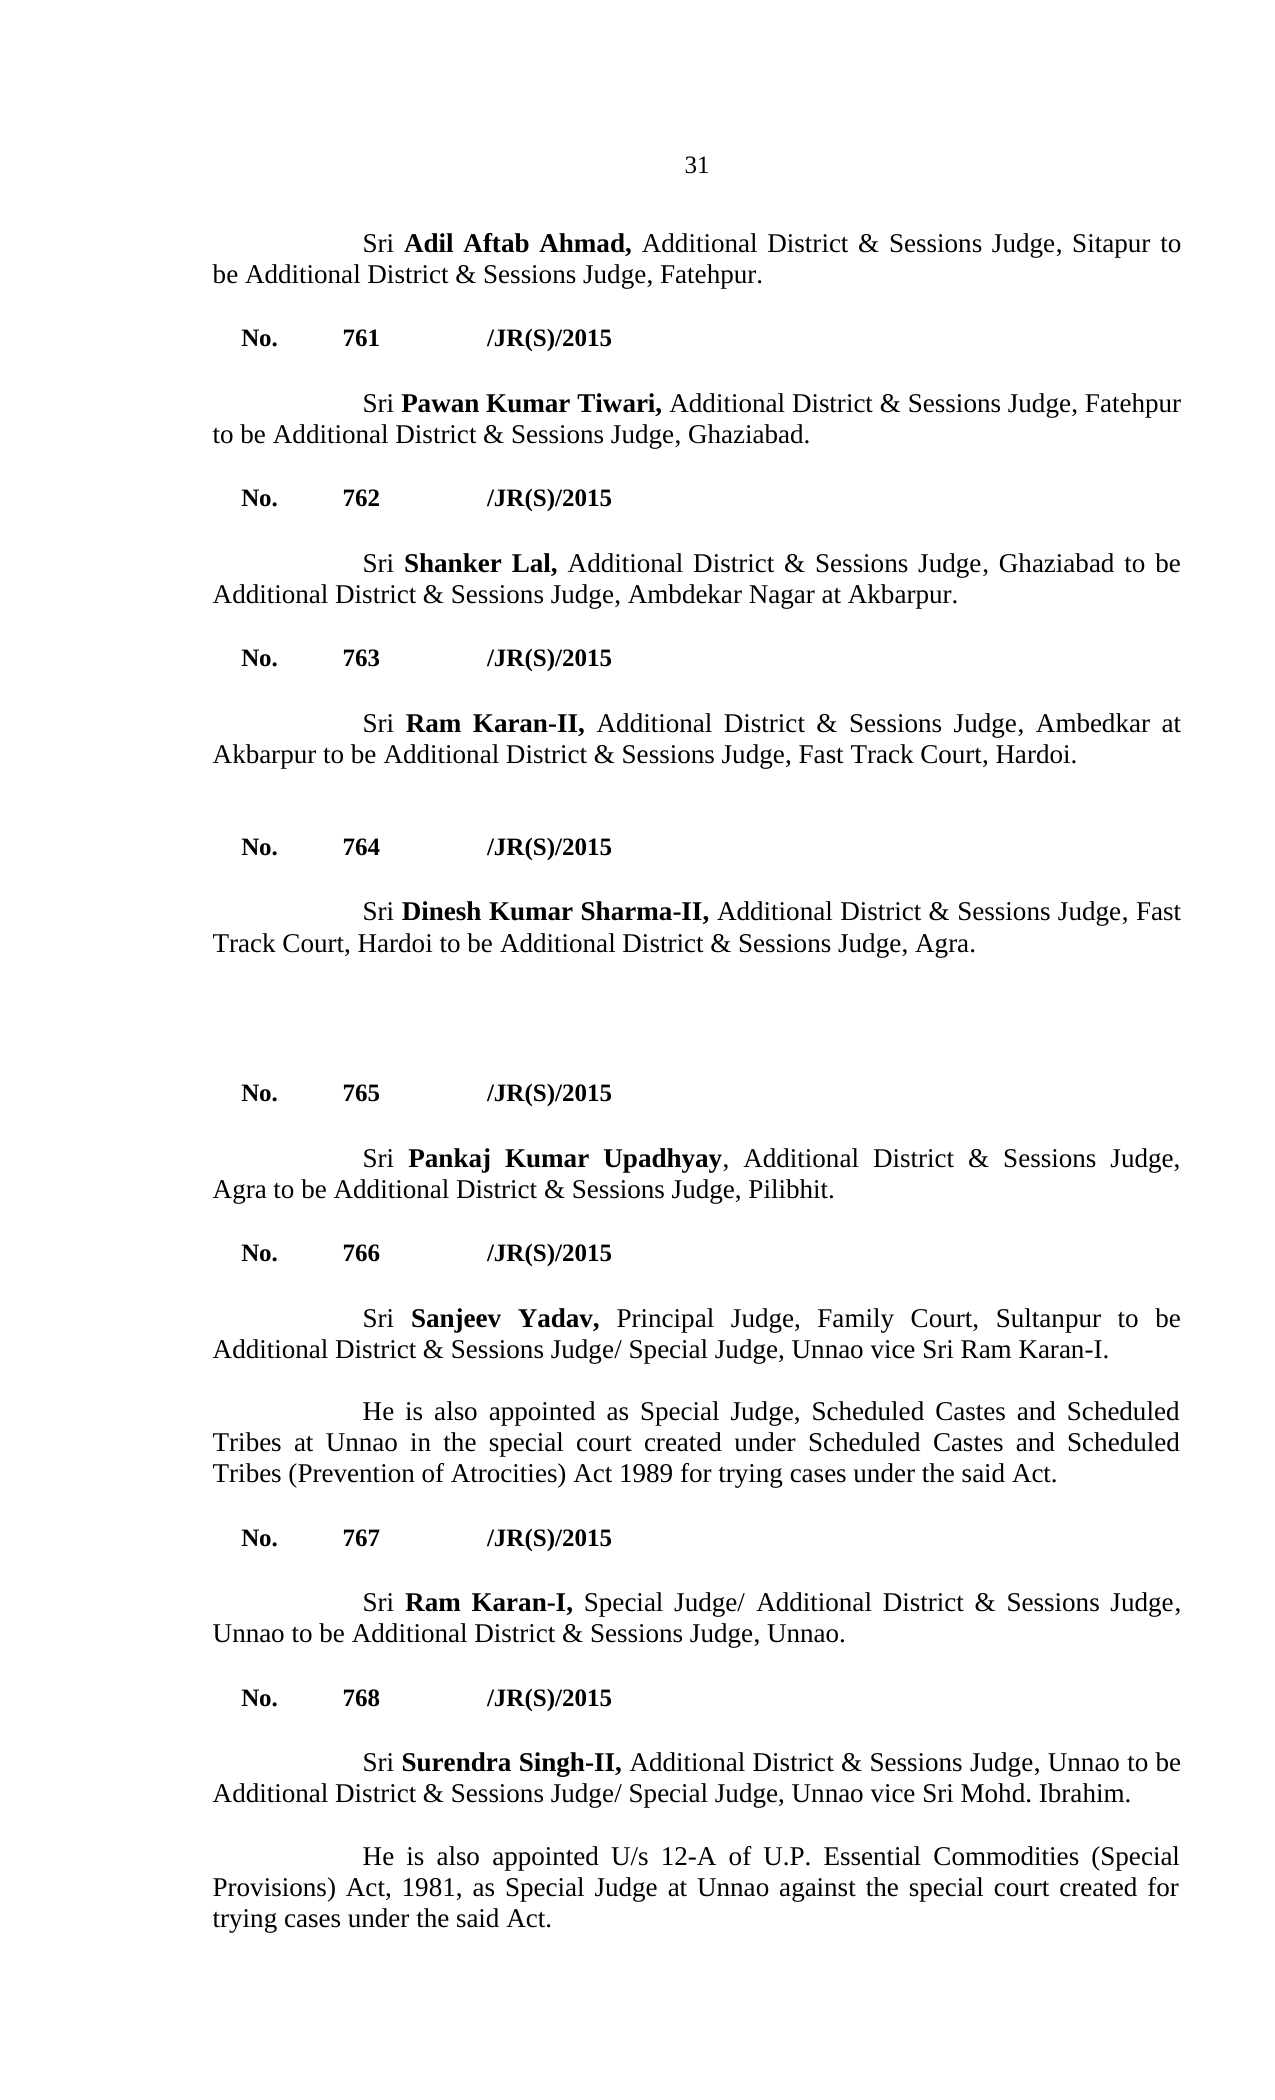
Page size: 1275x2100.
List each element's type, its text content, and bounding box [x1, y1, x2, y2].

table_header No. [213, 827, 306, 867]
table_header No. [213, 638, 306, 678]
table_header /JR(S)/2015 [453, 827, 645, 867]
text Sri Shanker Lal, Additional District & Sessions Judge, Ghaziabad to be Additional District & Sessions Judge, Ambdekar Nagar at Akbarpur. [212, 547, 1181, 609]
table_header [306, 318, 453, 358]
table_header No. [213, 318, 306, 358]
table_header /JR(S)/2015 [453, 1518, 645, 1558]
text Sri Sanjeev Yadav, Principal Judge, Family Court, Sultanpur to be Additional District & Sessions Judge/ Special Judge, Unnao vice Sri Ram Karan-I. [212, 1302, 1181, 1364]
text Sri Ram Karan-II, Additional District & Sessions Judge, Ambedkar at Akbarpur to be Additional District & Sessions Judge, Fast Track Court, Hardoi. [212, 707, 1181, 769]
table_header No. [213, 1518, 306, 1558]
table_header [306, 1678, 453, 1718]
table_header /JR(S)/2015 [453, 318, 645, 358]
text Sri Ram Karan-I, Special Judge/ Additional District & Sessions Judge, Unnao to be Additional District & Sessions Judge, Unnao. [212, 1586, 1181, 1649]
table_header /JR(S)/2015 [453, 638, 645, 678]
table_header /JR(S)/2015 [453, 1073, 645, 1113]
text Sri Pankaj Kumar Upadhyay, Additional District & Sessions Judge, Agra to be Additional District & Sessions Judge, Pilibhit. [212, 1142, 1181, 1204]
text Sri Adil Aftab Ahmad, Additional District & Sessions Judge, Sitapur to be Additional District & Sessions Judge, Fatehpur. [212, 227, 1181, 289]
text Sri Pawan Kumar Tiwari, Additional District & Sessions Judge, Fatehpur to be Additional District & Sessions Judge, Ghaziabad. [212, 387, 1181, 449]
text He is also appointed U/s 12-A of U.P. Essential Commodities (Special Provisions) Act, 1981, as Special Judge at Unnao against the special court created for trying cases under the said Act. [212, 1840, 1181, 1933]
table_header No. [213, 1073, 306, 1113]
table_header /JR(S)/2015 [453, 1678, 645, 1718]
table_header [306, 827, 453, 867]
table_header [306, 638, 453, 678]
table_header [306, 1233, 453, 1273]
table_header No. [213, 478, 306, 518]
table_header [306, 478, 453, 518]
text Sri Surendra Singh-II, Additional District & Sessions Judge, Unnao to be Additional District & Sessions Judge/ Special Judge, Unnao vice Sri Mohd. Ibrahim. [212, 1746, 1181, 1809]
table_header [306, 1518, 453, 1558]
text Sri Dinesh Kumar Sharma-II, Additional District & Sessions Judge, Fast Track Court, Hardoi to be Additional District & Sessions Judge, Agra. [212, 896, 1181, 958]
text He is also appointed as Special Judge, Scheduled Castes and Scheduled Tribes at Unnao in the special court created under Scheduled Castes and Scheduled Tribes (Prevention of Atrocities) Act 1989 for trying cases under the said Act. [212, 1395, 1181, 1489]
table_header No. [213, 1678, 306, 1718]
table_header /JR(S)/2015 [453, 1233, 645, 1273]
table_header /JR(S)/2015 [453, 478, 645, 518]
table_header [306, 1073, 453, 1113]
table_header No. [213, 1233, 306, 1273]
